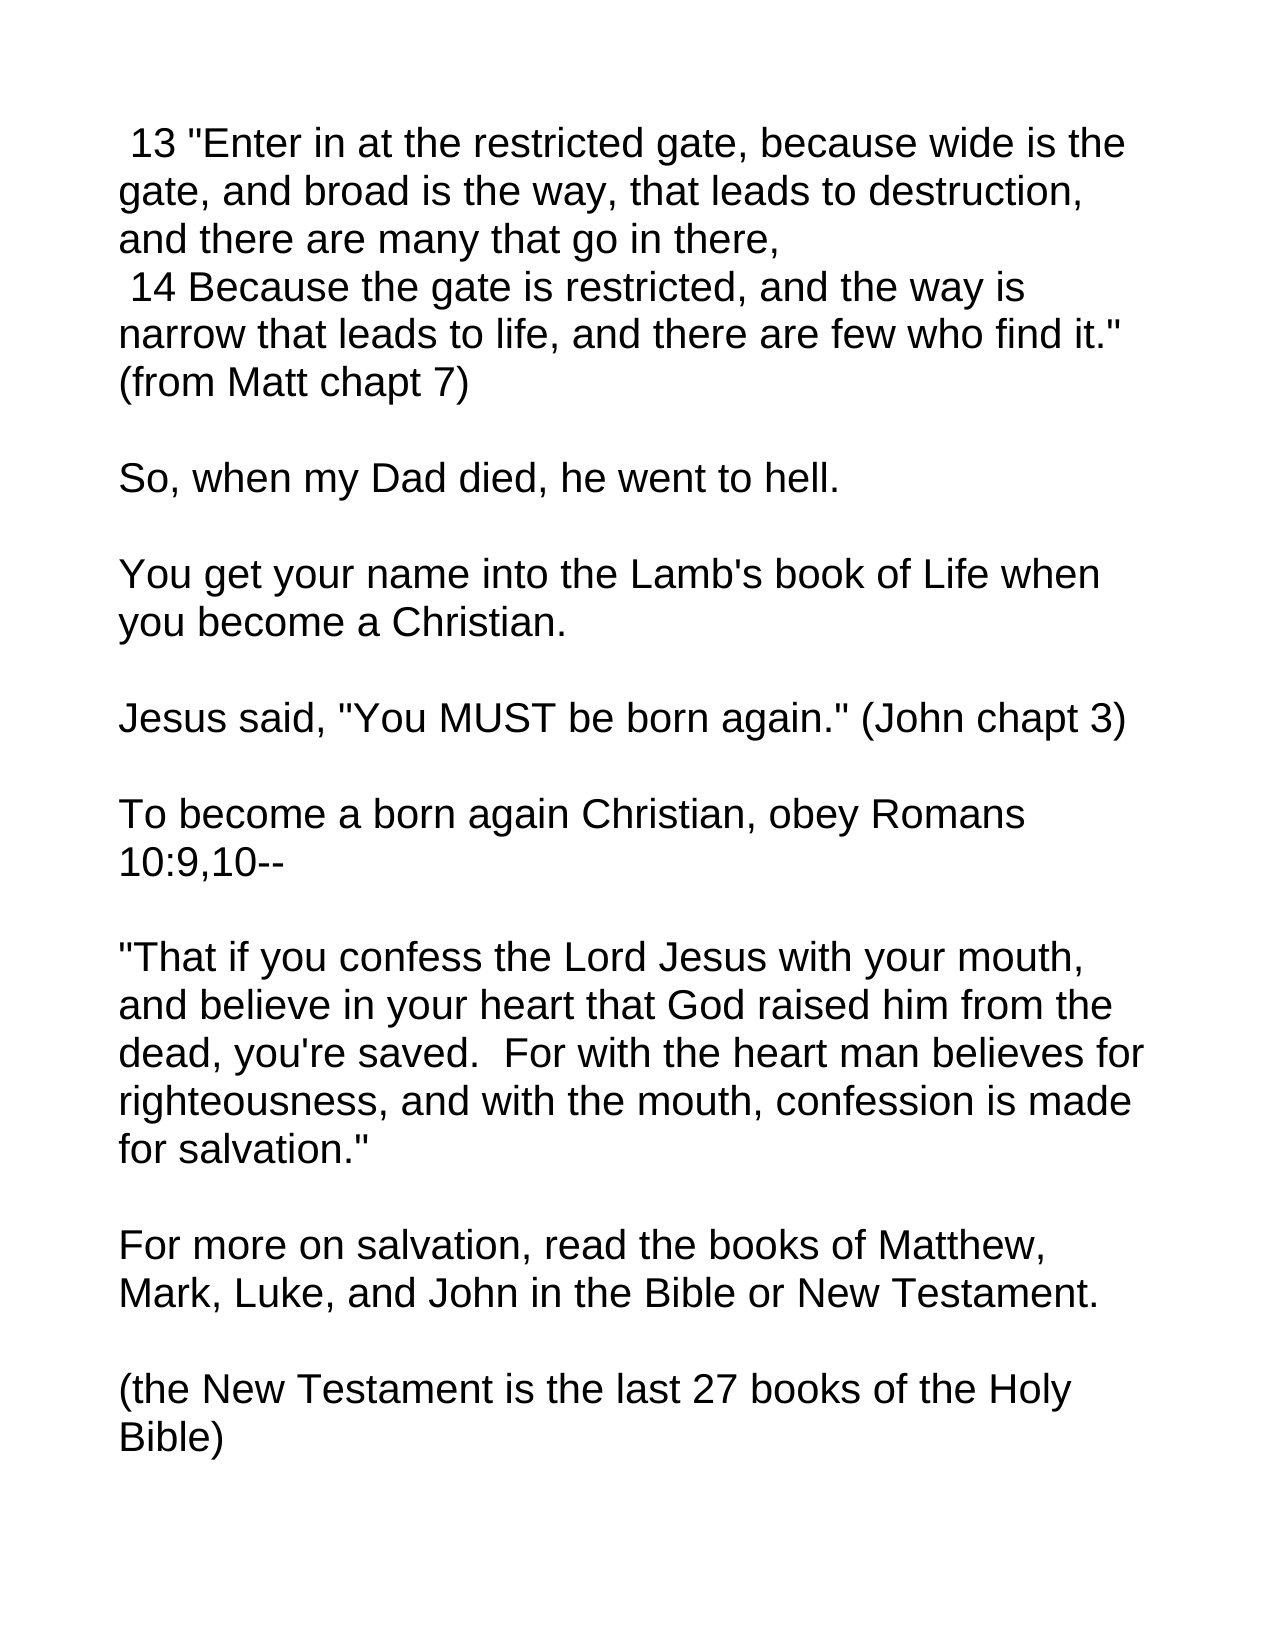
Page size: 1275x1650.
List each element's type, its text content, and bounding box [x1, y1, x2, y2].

text So, when my Dad died, he went to hell. [118, 453, 1157, 501]
text Jesus said, "You MUST be born again." (John chapt 3) [118, 693, 1157, 741]
text "That if you confess the Lord Jesus with your mouth, and believe in your heart that God raised him from the dead, you're saved. For with the heart man believes for righteousness, and with the mouth, confession is made for salvation." [118, 933, 1157, 1172]
text (the New Testament is the last 27 books of the Holy Bible) [118, 1364, 1157, 1460]
text 14 Because the gate is restricted, and the way is narrow that leads to life, and there are few who find it." (from Matt chapt 7) [118, 262, 1157, 406]
text 13 "Enter in at the restricted gate, because wide is the gate, and broad is the way, that leads to destruction, and there are many that go in there, [118, 118, 1157, 262]
text For more on salvation, read the books of Matthew, Mark, Luke, and John in the Bible or New Testament. [118, 1220, 1157, 1316]
text To become a born again Christian, obey Romans 10:9,10-- [118, 789, 1157, 885]
text You get your name into the Lamb's book of Life when you become a Christian. [118, 549, 1157, 645]
